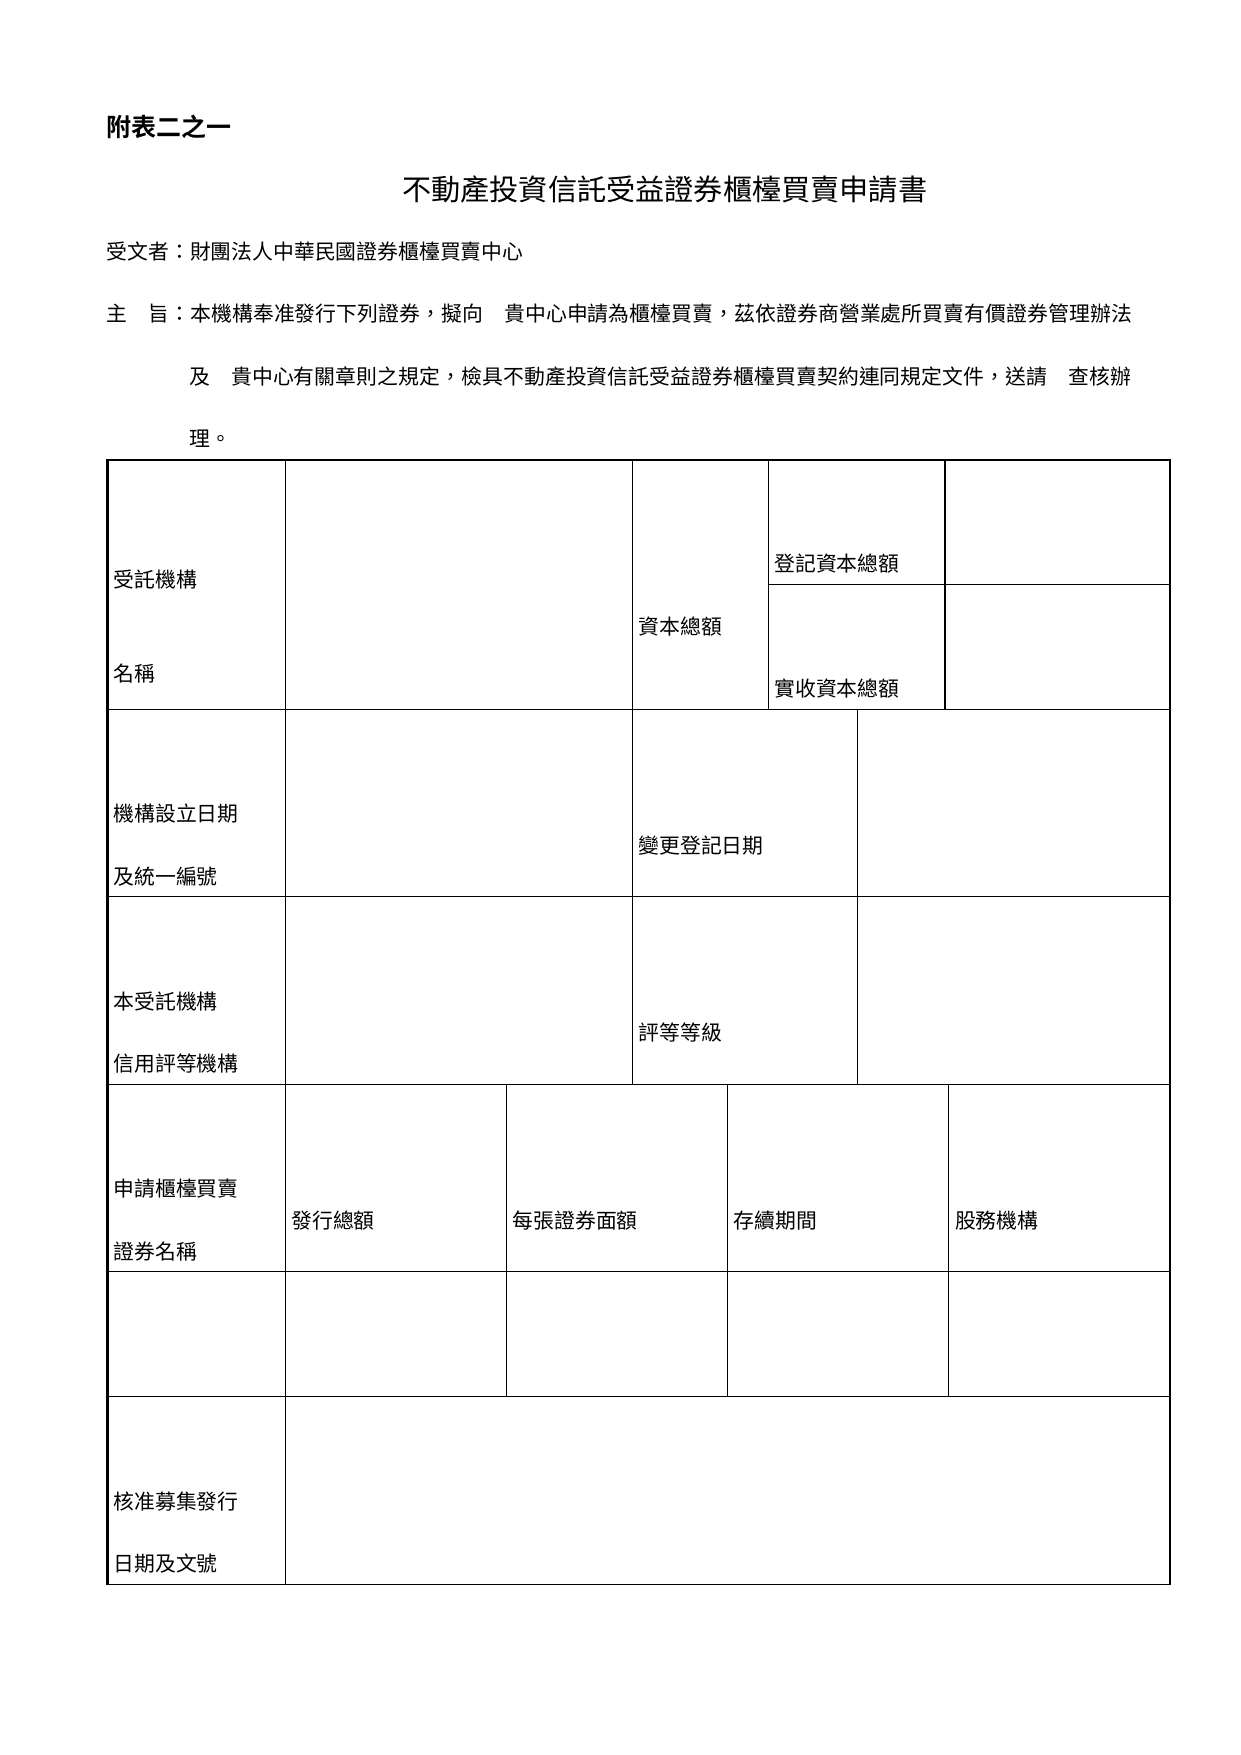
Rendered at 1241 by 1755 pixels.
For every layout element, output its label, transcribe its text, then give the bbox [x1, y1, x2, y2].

table_header [286, 461, 632, 709]
table_cell [949, 1272, 1169, 1396]
table_cell [286, 1397, 1169, 1584]
table_cell 本受託機構 信用評等機構 [109, 897, 285, 1084]
table_cell [286, 897, 632, 1084]
text 主 旨：本機構奉准發行下列證券，擬向 貴中心申請為櫃檯買賣，茲依證券商營業處所買賣有價證券管理辦法及 貴中心有關章則之規定，檢具不動產投資信託受益證券櫃檯買賣契約連同規定文件，送請 查核辦理。 [106, 271, 1134, 459]
table_cell 評等等級 [633, 897, 857, 1084]
text 不動產投資信託受益證券櫃檯買賣申請書 [195, 146, 1134, 209]
table_cell 變更登記日期 [633, 710, 857, 896]
table_header 資本總額 [633, 461, 768, 709]
table_cell [286, 710, 632, 896]
table_header 登記資本總額 [769, 461, 944, 584]
table_cell 實收資本總額 [769, 585, 944, 709]
table_cell [858, 710, 1169, 896]
table_cell [728, 1272, 948, 1396]
text 附表二之一 [106, 84, 1134, 146]
table_header [946, 461, 1169, 584]
table_cell 存續期間 [728, 1085, 948, 1271]
table_cell 機構設立日期 及統一編號 [109, 710, 285, 896]
table_cell 核准募集發行 日期及文號 [109, 1397, 285, 1584]
table_cell 發行總額 [286, 1085, 506, 1271]
table_cell [507, 1272, 727, 1396]
table_cell [858, 897, 1169, 1084]
table_cell 每張證券面額 [507, 1085, 727, 1271]
table_cell 股務機構 [949, 1085, 1169, 1271]
table_header 受託機構 名稱 [109, 461, 285, 709]
table_cell 申請櫃檯買賣 證券名稱 [109, 1085, 285, 1271]
table_cell [109, 1272, 285, 1396]
table_cell [946, 585, 1169, 709]
table_cell [286, 1272, 506, 1396]
text 受文者：財團法人中華民國證券櫃檯買賣中心 [106, 209, 1134, 271]
